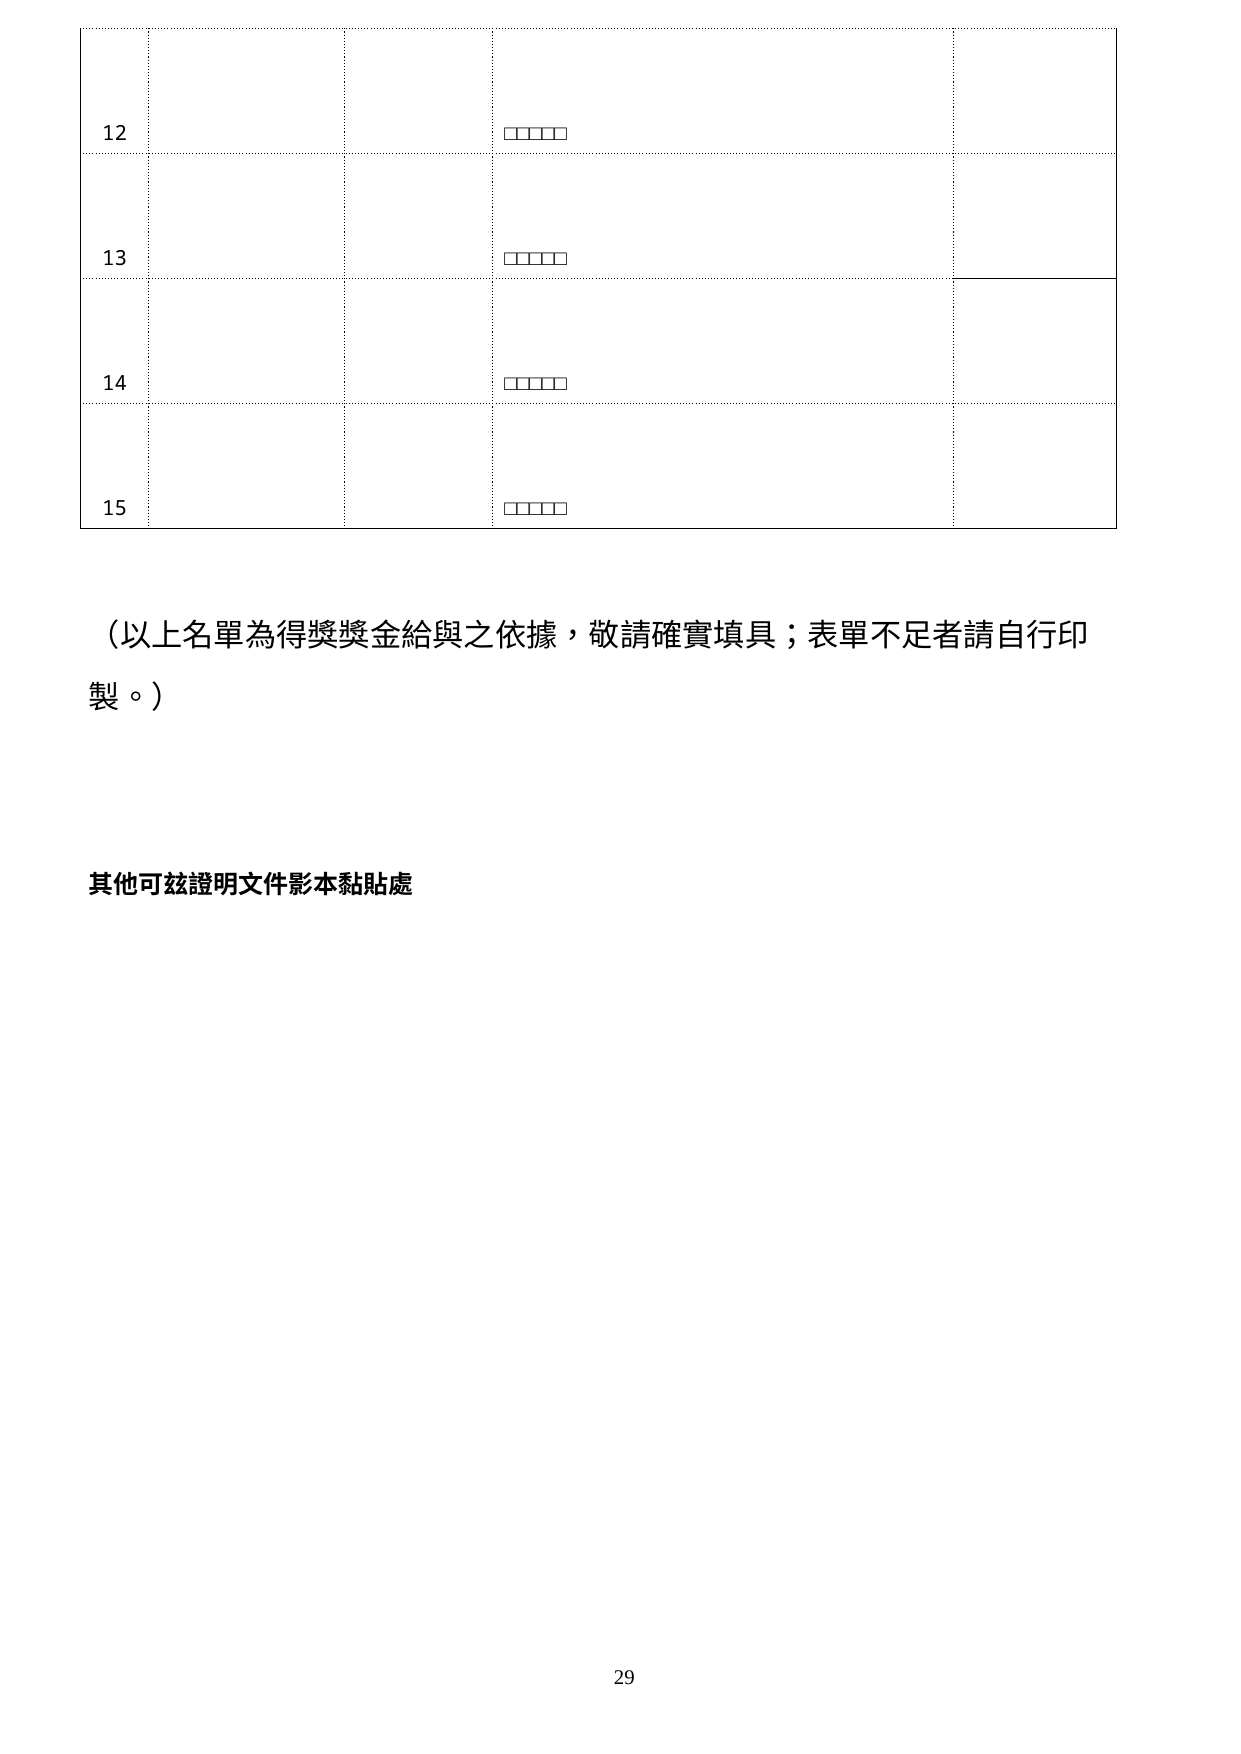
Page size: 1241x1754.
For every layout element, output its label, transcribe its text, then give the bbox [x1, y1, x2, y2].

table_cell [148, 278, 344, 403]
text （以上名單為得獎獎金給與之依據，敬請確實填具；表單不足者請自行印製。） [89, 591, 1157, 716]
table_cell □□□□□ [493, 278, 953, 403]
table_cell [953, 279, 1116, 403]
table_cell [953, 28, 1116, 153]
table_cell [953, 403, 1116, 528]
text 其他可玆證明文件影本黏貼處 [89, 841, 1157, 903]
table_cell 12 [81, 28, 148, 153]
table_cell 15 [81, 403, 148, 528]
table_cell 13 [81, 153, 148, 278]
table_cell [344, 403, 493, 528]
table_cell □□□□□ [493, 403, 953, 528]
table_cell [344, 28, 493, 153]
table_cell [148, 403, 344, 528]
table_cell [148, 153, 344, 278]
table_cell □□□□□ [493, 28, 953, 153]
table_cell [344, 153, 493, 278]
table_cell [344, 278, 493, 403]
table_cell [953, 153, 1116, 278]
table_cell □□□□□ [493, 153, 953, 278]
table_cell [148, 28, 344, 153]
table_cell 14 [81, 278, 148, 403]
